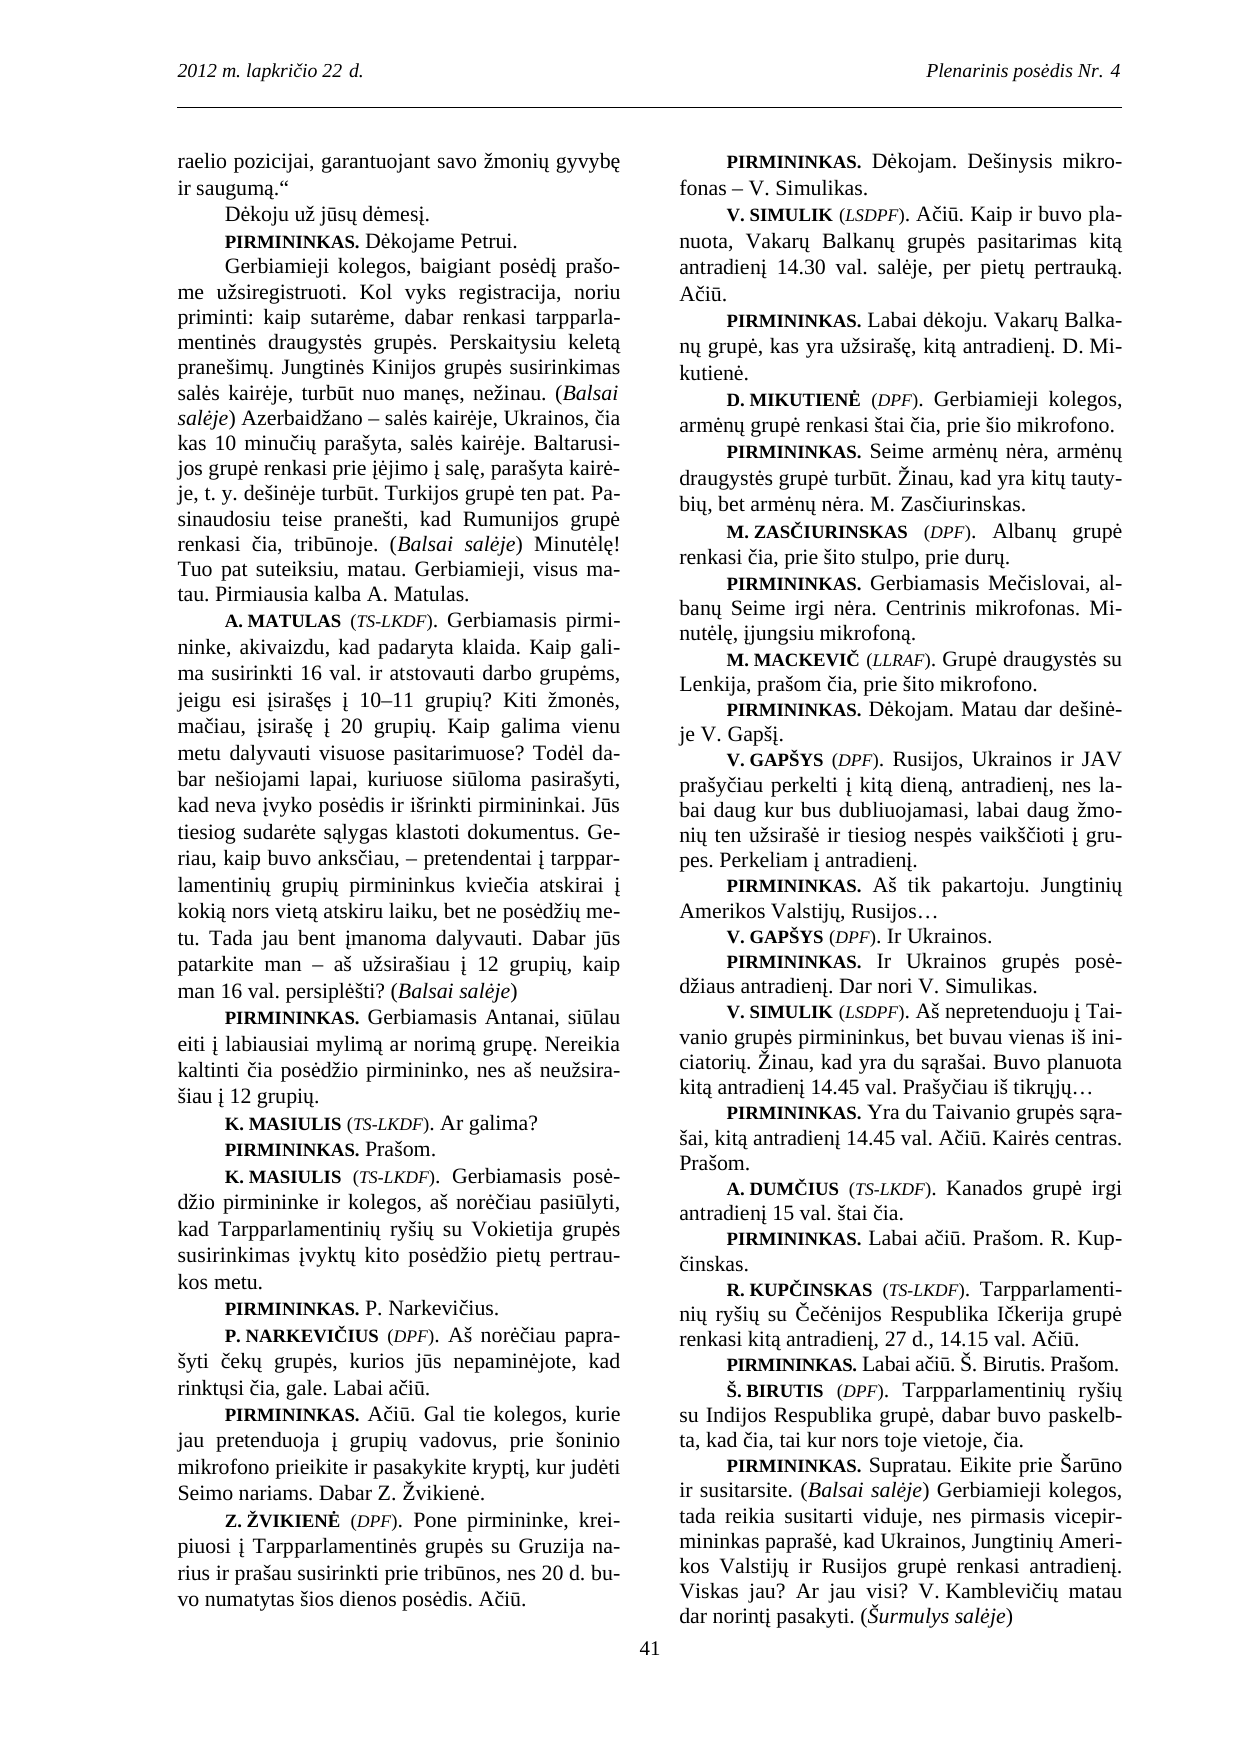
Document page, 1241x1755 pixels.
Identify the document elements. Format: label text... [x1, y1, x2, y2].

text M. ZASČIURINSKAS (DPF). Al­ba­nų gru­pė ren­ka­si čia, prie ši­to stul­po, prie du­rų. [679, 517, 1122, 570]
text K. MASIULIS (TS-LKDF). Ar ga­li­ma? [177, 1109, 620, 1136]
text PIRMININKAS. La­bai dė­ko­ju. Va­ka­rų Bal­ka­nų gru­pė, kas yra už­si­ra­šę, ki­tą ant­ra­die­nį. D. Mi­ku­tie­nė. [679, 306, 1122, 385]
text PIRMININKAS. P. Nar­ke­vi­čius. [177, 1294, 620, 1321]
text V. GAPŠYS (DPF). Ir Uk­rai­nos. [679, 923, 1122, 948]
text PIRMININKAS. Yra du Tai­va­nio gru­pės są­ra­šai, ki­tą ant­ra­die­nį 14.45 val. Ačiū. Kai­rės cen­tras. Pra­šom. [679, 1099, 1122, 1175]
text V. GAPŠYS (DPF). Ru­si­jos, Uk­rai­nos ir JAV pra­šy­čiau per­kel­ti į ki­tą die­ną, ant­ra­die­nį, nes la­bai daug kur bus dub­liuo­ja­ma­si, la­bai daug žmo­nių ten už­si­ra­šė ir tie­siog ne­spės vaikš­čio­ti į gru­pes. Per­ke­liam į ant­ra­die­nį. [679, 746, 1122, 872]
text PIRMININKAS. Aš tik pa­kar­to­ju. Jung­ti­nių Ame­ri­kos Vals­ti­jų, Ru­si­jos… [679, 872, 1122, 923]
text PIRMININKAS. La­bai ačiū. Pra­šom. R. Kup­čins­kas. [679, 1225, 1122, 1276]
text Ger­bia­mie­ji ko­le­gos, bai­giant po­sė­dį pra­šo­me už­si­re­gist­ruo­ti. Kol vyks re­gist­ra­ci­ja, no­riu pri­min­ti: kaip su­ta­rė­me, da­bar ren­ka­si tarp­par­la­men­ti­nės drau­gys­tės gru­pės. Per­skai­ty­siu ke­le­tą pra­ne­ši­mų. Jung­ti­nės Ki­ni­jos gru­pės su­si­rin­ki­mas sa­lės kai­rė­je, tur­būt nuo ma­nęs, ne­ži­nau. (Bal­sai sa­lė­je) Azer­bai­dža­no – sa­lės kai­rė­je, Uk­rai­nos, čia kas 10 mi­nu­čių pa­ra­šy­ta, sa­lės kai­rė­je. Bal­ta­ru­si­jos gru­pė ren­ka­si prie įė­ji­mo į sa­lę, pa­ra­šy­ta kai­rė­je, t. y. de­ši­nė­je tur­būt. Tur­ki­jos gru­pė ten pat. Pa­si­nau­do­siu tei­se pra­neš­ti, kad Ru­mu­ni­jos gru­pė ren­ka­si čia, tri­bū­no­je. (Bal­sai sa­lė­je) Mi­nu­tė­lę! Tuo pat su­teik­siu, ma­tau. Ger­bia­mie­ji, vi­sus ma­tau. Pir­miau­sia kal­ba A. Ma­tu­las. [177, 253, 620, 606]
text PIRMININKAS. Ger­bia­ma­sis Me­čis­lo­vai, al­ba­nų Sei­me ir­gi nė­ra. Cen­tri­nis mik­ro­fo­nas. Mi­nu­tė­lę, įjung­siu mik­ro­fo­ną. [679, 570, 1122, 646]
text K. MASIULIS (TS-LKDF). Ger­bia­ma­sis po­sė­džio pir­mi­nin­ke ir ko­le­gos, aš no­rė­čiau pa­siū­ly­ti, kad Tarp­par­la­men­ti­nių ry­šių su Vo­kie­ti­ja gru­pės su­si­rin­ki­mas įvyk­tų ki­to po­sė­džio pie­tų per­trau­kos me­tu. [177, 1162, 620, 1294]
text A. MATULAS (TS-LKDF). Ger­bia­ma­sis pir­mi­nin­ke, aki­vaiz­du, kad pa­da­ry­ta klai­da. Kaip ga­li­ma su­si­rink­ti 16 val. ir at­sto­vau­ti dar­bo gru­pėms, jei­gu esi įsi­ra­šęs į 10–11 gru­pių? Ki­ti žmo­nės, ma­čiau, įsi­ra­šę į 20 gru­pių. Kaip ga­li­ma vie­nu me­tu da­ly­vau­ti vi­suo­se pa­si­ta­ri­muo­se? To­dėl da­bar ne­šio­ja­mi la­pai, ku­riuo­se siū­lo­ma pa­si­ra­šy­ti, kad ne­va įvy­ko po­sė­dis ir iš­rink­ti pir­mi­nin­kai. Jūs tie­siog su­da­rė­te są­ly­gas klas­to­ti do­ku­men­tus. Ge­riau, kaip bu­vo anks­čiau, – pre­ten­den­tai į tarp­par­la­men­ti­nių gru­pių pir­mi­nin­kus kvie­čia at­ski­rai į ko­kią nors vie­tą at­ski­ru lai­ku, bet ne po­sė­džių me­tu. Ta­da jau bent įma­no­ma da­ly­vau­ti. Da­bar jūs pa­tar­ki­te man – aš už­si­ra­šiau į 12 gru­pių, kaip man 16 val. per­si­plėš­ti? (Bal­sai sa­lė­je) [177, 606, 620, 1003]
text PIRMININKAS. Su­pra­tau. Ei­ki­te prie Ša­rū­no ir su­si­tar­si­te. (Bal­sai sa­lė­je) Ger­bia­mie­ji ko­le­gos, ta­da rei­kia su­si­tar­ti vi­du­je, nes pir­ma­sis vi­ce­pir­mi­nin­kas pa­pra­šė, kad Uk­rai­nos, Jung­ti­nių Ame­ri­kos Vals­ti­jų ir Ru­si­jos gru­pė ren­ka­si ant­ra­die­nį. Vis­kas jau? Ar jau vi­si? V. Kam­ble­vi­čių ma­tau dar no­rin­tį pa­sa­ky­ti. (Šur­mu­lys sa­lė­je) [679, 1452, 1122, 1629]
text PIRMININKAS. Ger­bia­ma­sis An­ta­nai, siū­lau ei­ti į la­biau­siai my­li­mą ar no­ri­mą gru­pę. Ne­rei­kia kal­tin­ti čia po­sė­džio pir­mi­nin­ko, nes aš ne­už­si­ra­šiau į 12 gru­pių. [177, 1003, 620, 1109]
text A. DUMČIUS (TS-LKDF). Ka­na­dos gru­pė ir­gi ant­ra­die­nį 15 val. štai čia. [679, 1175, 1122, 1225]
text PIRMININKAS. Sei­me ar­mė­nų nė­ra, ar­mė­nų drau­gys­tės gru­pė tur­būt. Ži­nau, kad yra ki­tų tau­ty­bių, bet ar­mė­nų nė­ra. M. Zas­čiu­rins­kas. [679, 438, 1122, 517]
text P. NARKEVIČIUS (DPF). Aš no­rė­čiau pa­pra­šy­ti če­kų gru­pės, ku­rios jūs ne­pa­mi­nė­jo­te, kad rink­tų­si čia, ga­le. La­bai ačiū. [177, 1321, 620, 1400]
text Š. BIRUTIS (DPF). Tarp­par­la­men­ti­nių ry­šių su In­di­jos Res­pub­li­ka gru­pė, da­bar bu­vo pa­skelb­ta, kad čia, tai kur nors to­je vie­to­je, čia. [679, 1377, 1122, 1452]
text PIRMININKAS. Dė­ko­ja­me Pet­rui. [177, 227, 620, 253]
text R. KUPČINSKAS (TS-LKDF). Tarp­par­la­men­ti­nių ry­šių su Če­čė­ni­jos Res­pub­li­ka Ič­ke­ri­ja gru­pė ren­ka­si ki­tą ant­ra­die­nį, 27 d., 14.15 val. Ačiū. [679, 1276, 1122, 1351]
text M. MACKEVIČ (LLRAF). Gru­pė drau­gys­tės su Len­ki­ja, pra­šom čia, prie ši­to mik­ro­fo­no. [679, 646, 1122, 696]
text D. MIKUTIENĖ (DPF). Ger­bia­mie­ji ko­le­gos, ar­mė­nų gru­pė ren­ka­si štai čia, prie šio mik­ro­fo­no. [679, 385, 1122, 438]
text PIRMININKAS. La­bai ačiū. Š. Bi­ru­tis. Pra­šom. [679, 1351, 1122, 1377]
text ra­e­lio po­zi­ci­jai, ga­ran­tuo­jant sa­vo žmo­nių gy­vy­bę ir sau­gu­mą.“ [177, 148, 620, 201]
text Z. ŽVIKIENĖ (DPF). Po­ne pir­mi­nin­ke, krei­piuo­si į Tarp­par­la­men­ti­nės gru­pės su Gru­zi­ja na­rius ir pra­šau su­si­rink­ti prie tri­bū­nos, nes 20 d. bu­vo nu­ma­ty­tas šios die­nos po­sė­dis. Ačiū. [177, 1506, 620, 1612]
text PIRMININKAS. Dė­ko­jam. Ma­tau dar de­ši­nė­je V. Gap­šį. [679, 696, 1122, 746]
text PIRMININKAS. Ir Uk­rai­nos gru­pės po­sė­džiaus ant­ra­die­nį. Dar no­ri V. Si­mu­li­kas. [679, 948, 1122, 998]
text PIRMININKAS. Pra­šom. [177, 1136, 620, 1162]
text PIRMININKAS. Ačiū. Gal tie ko­le­gos, ku­rie jau pre­ten­duo­ja į gru­pių va­do­vus, prie šo­ni­nio mik­ro­fo­no pri­ei­ki­te ir pa­sa­ky­ki­te kryp­tį, kur ju­dė­ti Sei­mo na­riams. Da­bar Z. Žvi­kie­nė. [177, 1400, 620, 1506]
text V. SIMULIK (LSDPF). Aš ne­pre­ten­duo­ju į Tai­va­nio gru­pės pir­mi­nin­kus, bet bu­vau vie­nas iš ini­cia­to­rių. Ži­nau, kad yra du są­ra­šai. Bu­vo pla­nuo­ta ki­tą ant­ra­die­nį 14.45 val. Pra­šy­čiau iš ti­krųjų… [679, 998, 1122, 1099]
text V. SIMULIK (LSDPF). Ačiū. Kaip ir bu­vo pla­nuo­ta, Va­ka­rų Bal­ka­nų gru­pės pa­si­ta­ri­mas ki­tą ant­ra­die­nį 14.30 val. sa­lė­je, per pie­tų per­trau­ką. Ačiū. [679, 201, 1122, 306]
text PIRMININKAS. Dė­ko­jam. De­ši­ny­sis mik­ro­fo­nas – V. Si­mu­li­kas. [679, 148, 1122, 201]
text Dė­ko­ju už jū­sų dė­me­sį. [177, 201, 620, 227]
